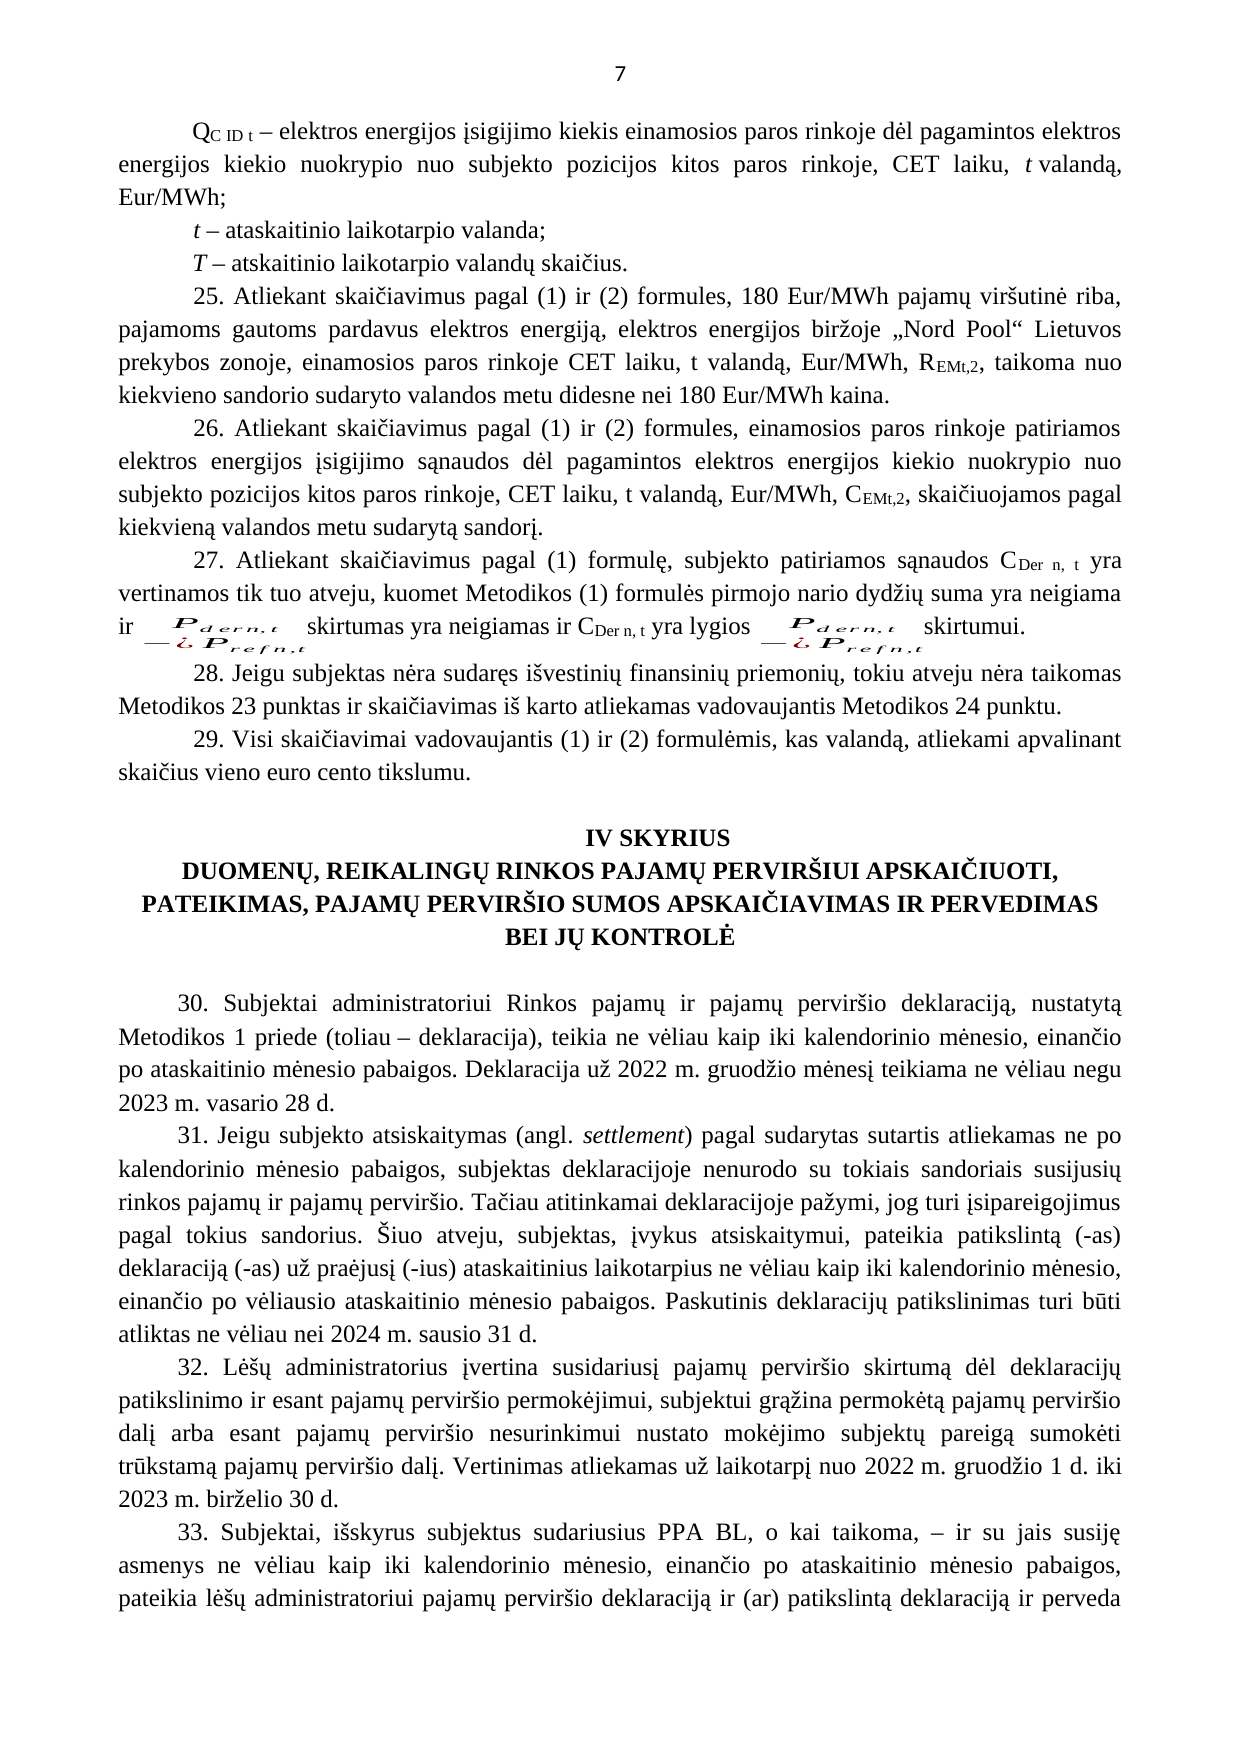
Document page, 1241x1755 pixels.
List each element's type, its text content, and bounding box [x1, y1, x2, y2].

text 28. Jeigu subjektas nėra sudaręs išvestinių finansinių priemonių, tokiu atveju nėra taikomas Metodikos 23 punktas ir skaičiavimas iš karto atliekamas vadovaujantis Metodikos 24 punktu. [118, 658, 1122, 720]
text 29. Visi skaičiavimai vadovaujantis (1) ir (2) formulėmis, kas valandą, atliekami apvalinant skaičius vieno euro cento tikslumu. [118, 724, 1122, 786]
text 31. Jeigu subjekto atsiskaitymas (angl. settlement) pagal sudarytas sutartis atliekamas ne po kalendorinio mėnesio pabaigos, subjektas deklaracijoje nenurodo su tokiais sandoriais susijusių rinkos pajamų ir pajamų perviršio. Tačiau atitinkamai deklaracijoje pažymi, jog turi įsipareigojimus pagal tokius sandorius. Šiuo atveju, subjektas, įvykus atsiskaitymui, pateikia patikslintą (-as) deklaraciją (-as) už praėjusį (-ius) ataskaitinius laikotarpius ne vėliau kaip iki kalendorinio mėnesio, einančio po vėliausio ataskaitinio mėnesio pabaigos. Paskutinis deklaracijų patikslinimas turi būti atliktas ne vėliau nei 2024 m. sausio 31 d. [118, 1121, 1122, 1347]
text QC ID t – elektros energijos įsigijimo kiekis einamosios paros rinkoje dėl pagamintos elektros energijos kiekio nuokrypio nuo subjekto pozicijos kitos paros rinkoje, CET laiku, t valandą, Eur/MWh; [118, 116, 1122, 211]
text 27. Atliekant skaičiavimus pagal (1) formulę, subjekto patiriamos sąnaudos CDer n, t yra vertinamos tik tuo atveju, kuomet Metodikos (1) formulės pirmojo nario dydžių suma yra neigiama ir skirtumas yra neigiamas ir CDer n, t yra lygios skirtumui. [118, 545, 1122, 654]
text T – atskaitinio laikotarpio valandų skaičius. [118, 248, 1122, 277]
text 30. Subjektai administratoriui Rinkos pajamų ir pajamų perviršio deklaraciją, nustatytą Metodikos 1 priede (toliau – deklaracija), teikia ne vėliau kaip iki kalendorinio mėnesio, einančio po ataskaitinio mėnesio pabaigos. Deklaracija už 2022 m. gruodžio mėnesį teikiama ne vėliau negu 2023 m. vasario 28 d. [118, 988, 1122, 1116]
text 26. Atliekant skaičiavimus pagal (1) ir (2) formules, einamosios paros rinkoje patiriamos elektros energijos įsigijimo sąnaudos dėl pagamintos elektros energijos kiekio nuokrypio nuo subjekto pozicijos kitos paros rinkoje, CET laiku, t valandą, Eur/MWh, CEMt,2, skaičiuojamos pagal kiekvieną valandos metu sudarytą sandorį. [118, 413, 1122, 541]
text 33. Subjektai, išskyrus subjektus sudariusius PPA BL, o kai taikoma, – ir su jais susiję asmenys ne vėliau kaip iki kalendorinio mėnesio, einančio po ataskaitinio mėnesio pabaigos, pateikia lėšų administratoriui pajamų perviršio deklaraciją ir (ar) patikslintą deklaraciją ir perveda [118, 1517, 1122, 1612]
text 32. Lėšų administratorius įvertina susidariusį pajamų perviršio skirtumą dėl deklaracijų patikslinimo ir esant pajamų perviršio permokėjimui, subjektui grąžina permokėtą pajamų perviršio dalį arba esant pajamų perviršio nesurinkimui nustato mokėjimo subjektų pareigą sumokėti trūkstamą pajamų perviršio dalį. Vertinimas atliekamas už laikotarpį nuo 2022 m. gruodžio 1 d. iki 2023 m. birželio 30 d. [118, 1352, 1122, 1513]
text DUOMENŲ, REIKALINGŲ RINKOS PAJAMŲ PERVIRŠIUI APSKAIČIUOTI, PATEIKIMAS, PAJAMŲ PERVIRŠIO SUMOS APSKAIČIAVIMAS IR PERVEDIMAS BEI JŲ KONTROLĖ [118, 856, 1122, 951]
text 25. Atliekant skaičiavimus pagal (1) ir (2) formules, 180 Eur/MWh pajamų viršutinė riba, pajamoms gautoms pardavus elektros energiją, elektros energijos biržoje „Nord Pool“ Lietuvos prekybos zonoje, einamosios paros rinkoje CET laiku, t valandą, Eur/MWh, REMt,2, taikoma nuo kiekvieno sandorio sudaryto valandos metu didesne nei 180 Eur/MWh kaina. [118, 281, 1122, 409]
text t – ataskaitinio laikotarpio valanda; [118, 215, 1122, 244]
text IV SKYRIUS [118, 823, 1122, 852]
